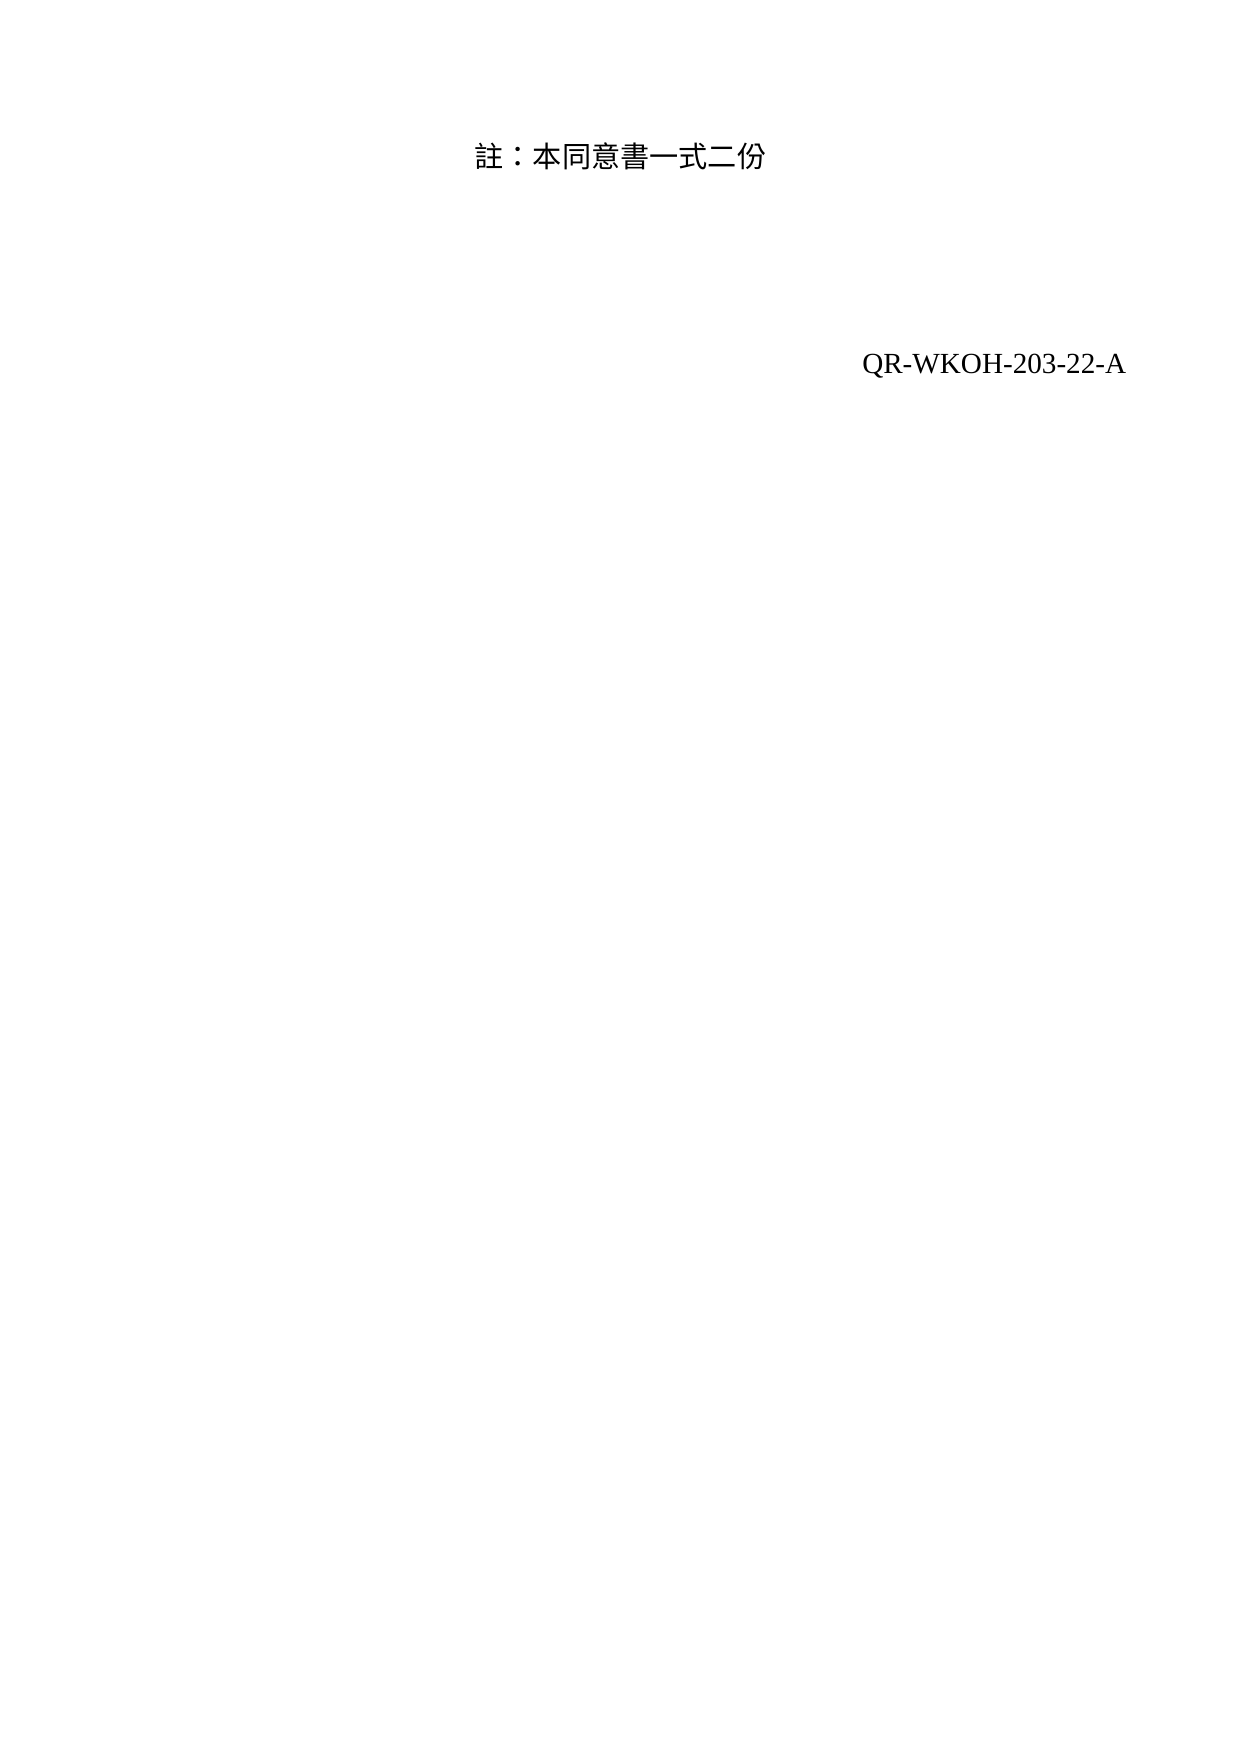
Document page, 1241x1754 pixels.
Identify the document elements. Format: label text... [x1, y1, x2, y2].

text QR-WKOH-203-22-A [862, 346, 1156, 380]
text 註：本同意書一式二份 [89, 113, 1152, 176]
